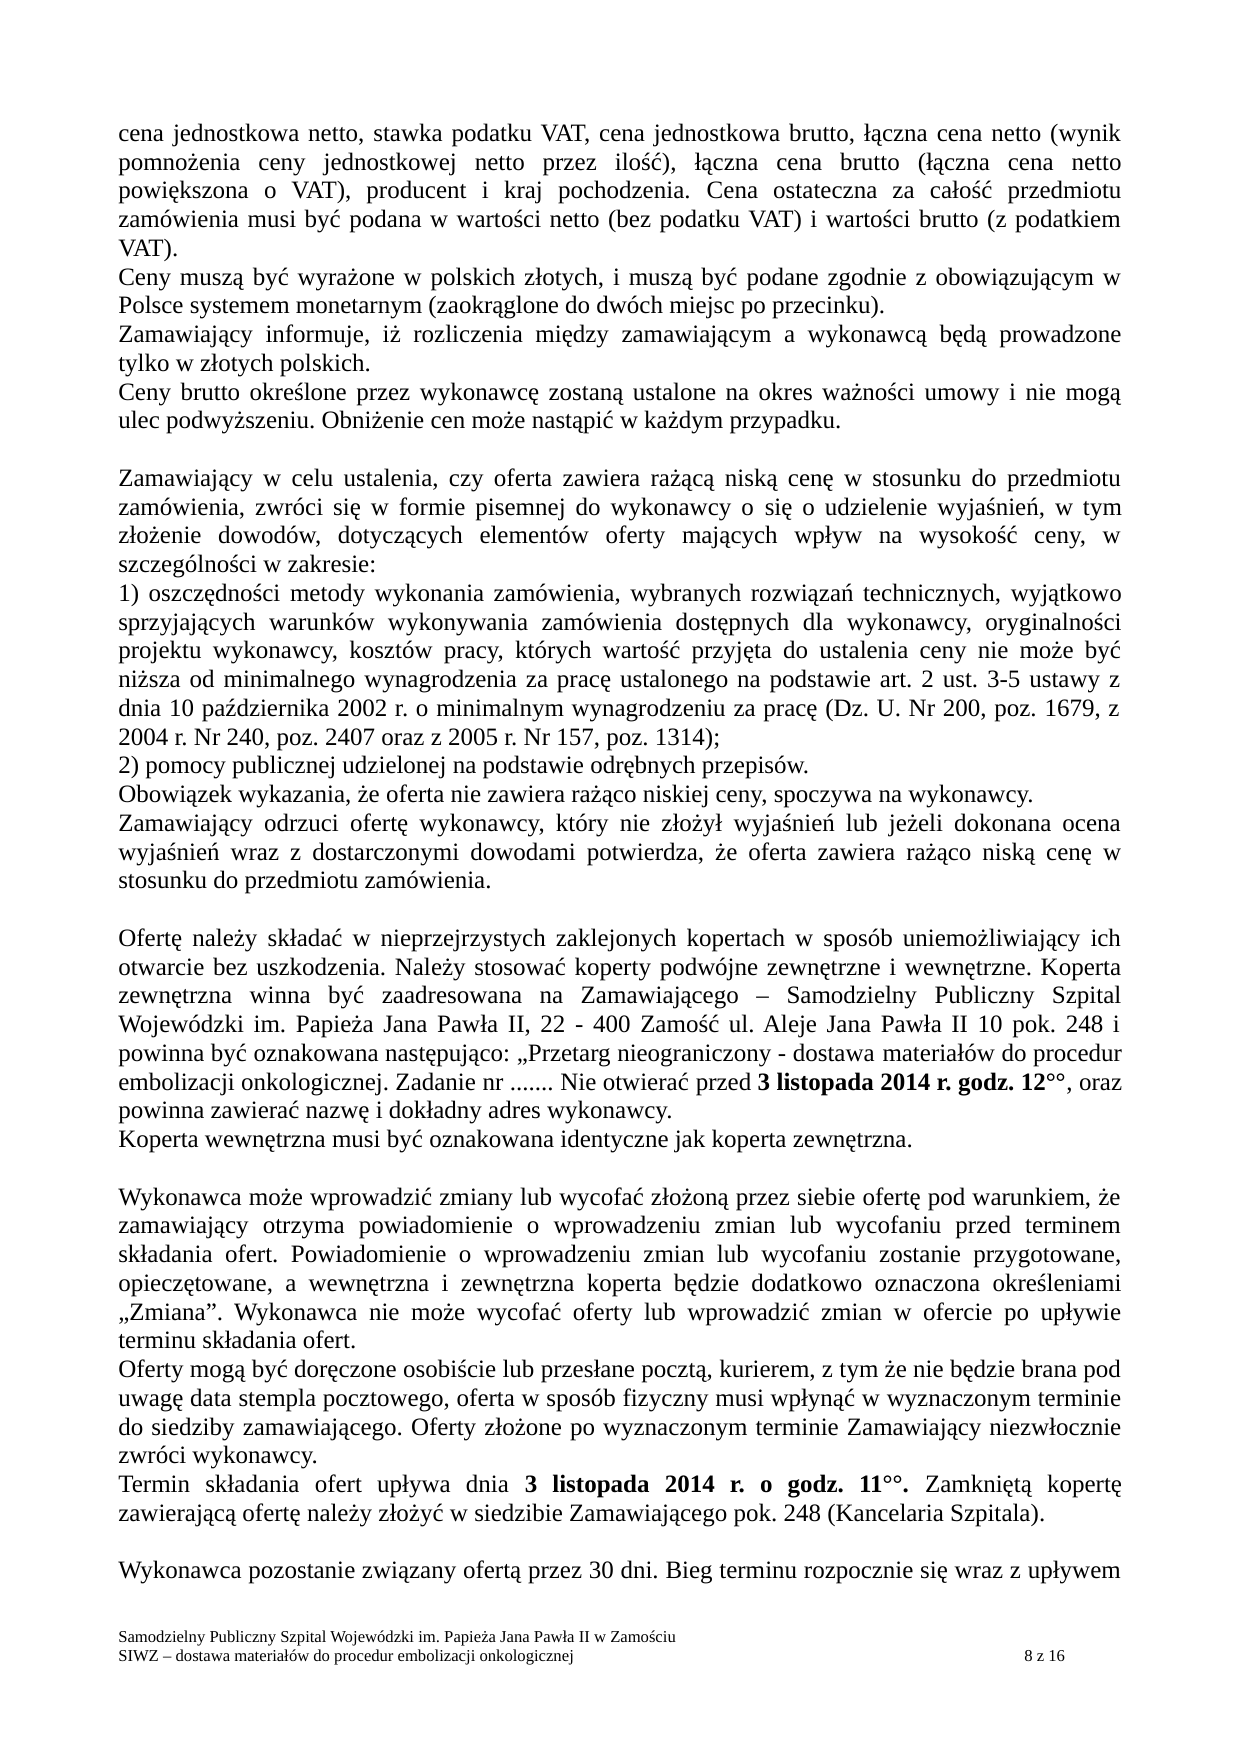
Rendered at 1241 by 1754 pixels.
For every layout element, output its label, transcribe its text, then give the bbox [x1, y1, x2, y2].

text Oferty mogą być doręczone osobiście lub przesłane pocztą, kurierem, z tym że nie będzie brana pod uwagę data stempla pocztowego, oferta w sposób fizyczny musi wpłynąć w wyznaczonym terminie do siedziby zamawiającego. Oferty złożone po wyznaczonym terminie Zamawiający niezwłocznie zwróci wykonawcy. [118, 1354, 1122, 1469]
text Zamawiający odrzuci ofertę wykonawcy, który nie złożył wyjaśnień lub jeżeli dokonana ocena wyjaśnień wraz z dostarczonymi dowodami potwierdza, że oferta zawiera rażąco niską cenę w stosunku do przedmiotu zamówienia. [118, 808, 1122, 894]
text Ceny brutto określone przez wykonawcę zostaną ustalone na okres ważności umowy i nie mogą ulec podwyższeniu. Obniżenie cen może nastąpić w każdym przypadku. [118, 377, 1122, 434]
text Termin składania ofert upływa dnia 3 listopada 2014 r. o godz. 11°°. Zamkniętą kopertę zawierającą ofertę należy złożyć w siedzibie Zamawiającego pok. 248 (Kancelaria Szpitala). [118, 1469, 1122, 1527]
text Wykonawca może wprowadzić zmiany lub wycofać złożoną przez siebie ofertę pod warunkiem, że zamawiający otrzyma powiadomienie o wprowadzeniu zmian lub wycofaniu przed terminem składania ofert. Powiadomienie o wprowadzeniu zmian lub wycofaniu zostanie przygotowane, opieczętowane, a wewnętrzna i zewnętrzna koperta będzie dodatkowo oznaczona określeniami „Zmiana”. Wykonawca nie może wycofać oferty lub wprowadzić zmian w ofercie po upływie terminu składania ofert. [118, 1182, 1122, 1354]
text Zamawiający w celu ustalenia, czy oferta zawiera rażącą niską cenę w stosunku do przedmiotu zamówienia, zwróci się w formie pisemnej do wykonawcy o się o udzielenie wyjaśnień, w tym złożenie dowodów, dotyczących elementów oferty mających wpływ na wysokość ceny, w szczególności w zakresie: [118, 463, 1122, 578]
text cena jednostkowa netto, stawka podatku VAT, cena jednostkowa brutto, łączna cena netto (wynik pomnożenia ceny jednostkowej netto przez ilość), łączna cena brutto (łączna cena netto powiększona o VAT), producent i kraj pochodzenia. Cena ostateczna za całość przedmiotu zamówienia musi być podana w wartości netto (bez podatku VAT) i wartości brutto (z podatkiem VAT). [118, 118, 1122, 262]
text 1) oszczędności metody wykonania zamówienia, wybranych rozwiązań technicznych, wyjątkowo sprzyjających warunków wykonywania zamówienia dostępnych dla wykonawcy, oryginalności projektu wykonawcy, kosztów pracy, których wartość przyjęta do ustalenia ceny nie może być niższa od minimalnego wynagrodzenia za pracę ustalonego na podstawie art. 2 ust. 3-5 ustawy z dnia 10 października 2002 r. o minimalnym wynagrodzeniu za pracę (Dz. U. Nr 200, poz. 1679, z 2004 r. Nr 240, poz. 2407 oraz z 2005 r. Nr 157, poz. 1314); [118, 578, 1122, 751]
text Koperta wewnętrzna musi być oznakowana identyczne jak koperta zewnętrzna. [118, 1124, 1122, 1153]
text Zamawiający informuje, iż rozliczenia między zamawiającym a wykonawcą będą prowadzone tylko w złotych polskich. [118, 319, 1122, 377]
text Wykonawca pozostanie związany ofertą przez 30 dni. Bieg terminu rozpocznie się wraz z upływem [118, 1556, 1122, 1584]
text Ofertę należy składać w nieprzejrzystych zaklejonych kopertach w sposób uniemożliwiający ich otwarcie bez uszkodzenia. Należy stosować koperty podwójne zewnętrzne i wewnętrzne. Koperta zewnętrzna winna być zaadresowana na Zamawiającego – Samodzielny Publiczny Szpital Wojewódzki im. Papieża Jana Pawła II, 22 - 400 Zamość ul. Aleje Jana Pawła II 10 pok. 248 i powinna być oznakowana następująco: „Przetarg nieograniczony - dostawa materiałów do procedur embolizacji onkologicznej. Zadanie nr ....... Nie otwierać przed 3 listopada 2014 r. godz. 12°°, oraz powinna zawierać nazwę i dokładny adres wykonawcy. [118, 923, 1122, 1124]
text Obowiązek wykazania, że oferta nie zawiera rażąco niskiej ceny, spoczywa na wykonawcy. [118, 779, 1122, 808]
text Ceny muszą być wyrażone w polskich złotych, i muszą być podane zgodnie z obowiązującym w Polsce systemem monetarnym (zaokrąglone do dwóch miejsc po przecinku). [118, 262, 1122, 319]
text 2) pomocy publicznej udzielonej na podstawie odrębnych przepisów. [118, 751, 1122, 779]
